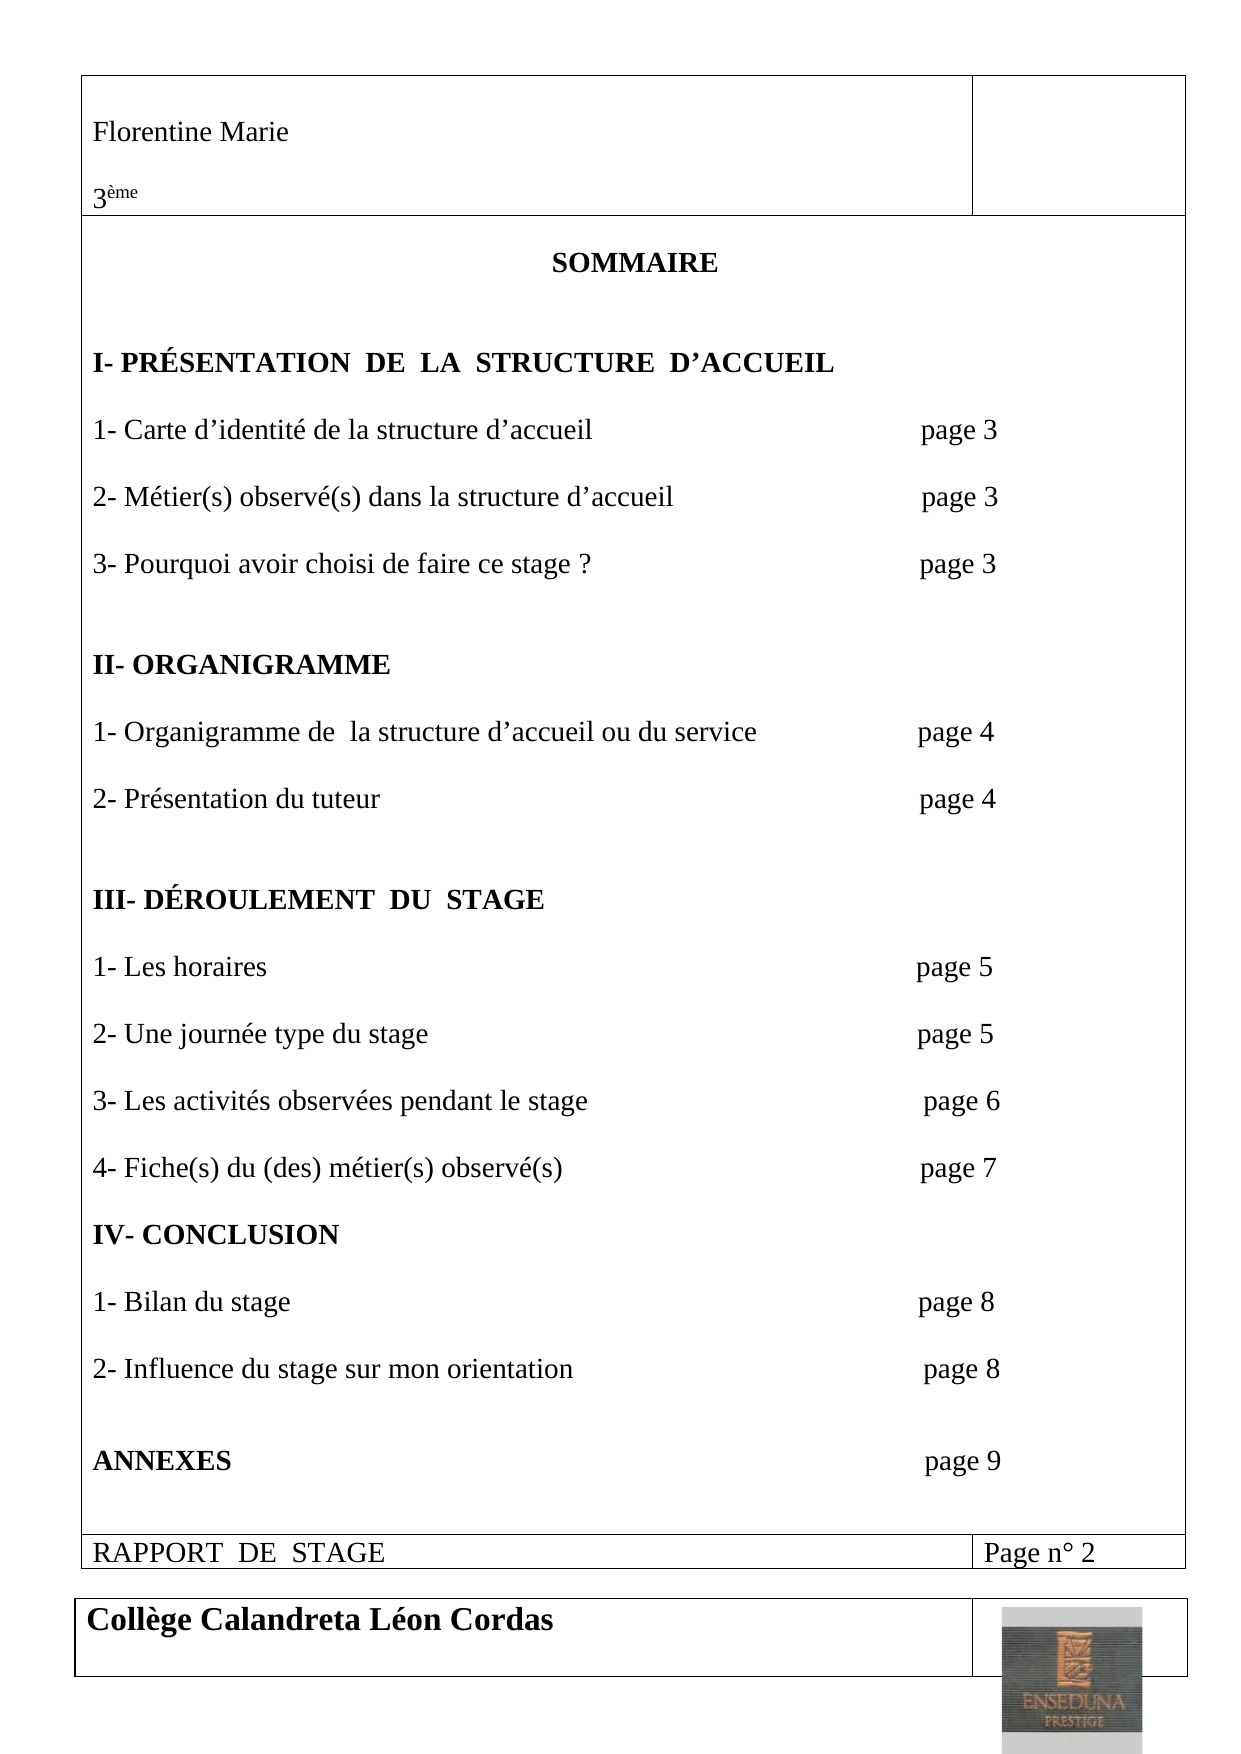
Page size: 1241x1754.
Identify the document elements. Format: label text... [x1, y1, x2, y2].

table_cell Page n° 2 [973, 1535, 1185, 1568]
table_header [973, 1599, 1187, 1676]
table_header Florentine Marie 3ème [82, 76, 972, 215]
table_header [973, 76, 1185, 215]
table_cell SOMMAIRE I- PRÉSENTATION DE LA STRUCTURE D’ACCUEIL 1- Carte d’identité de la structure d’accueil page 3 2- Métier(s) observé(s) dans la structure d’accueil page 3 3- Pourquoi avoir choisi de faire ce stage ? page 3 II- ORGANIGRAMME 1- Organigramme de la structure d’accueil ou du service page 4 2- Présentation du tuteur page 4 III- DÉROULEMENT DU STAGE 1- Les horaires page 5 2- Une journée type du stage page 5 3- Les activités observées pendant le stage page 6 4- Fiche(s) du (des) métier(s) observé(s) page 7 IV- CONCLUSION 1- Bilan du stage page 8 2- Influence du stage sur mon orientation page 8 ANNEXES page 9 [82, 216, 1185, 1534]
table_header Collège Calandreta Léon Cordas [76, 1599, 972, 1676]
table_cell RAPPORT DE STAGE [82, 1535, 972, 1568]
